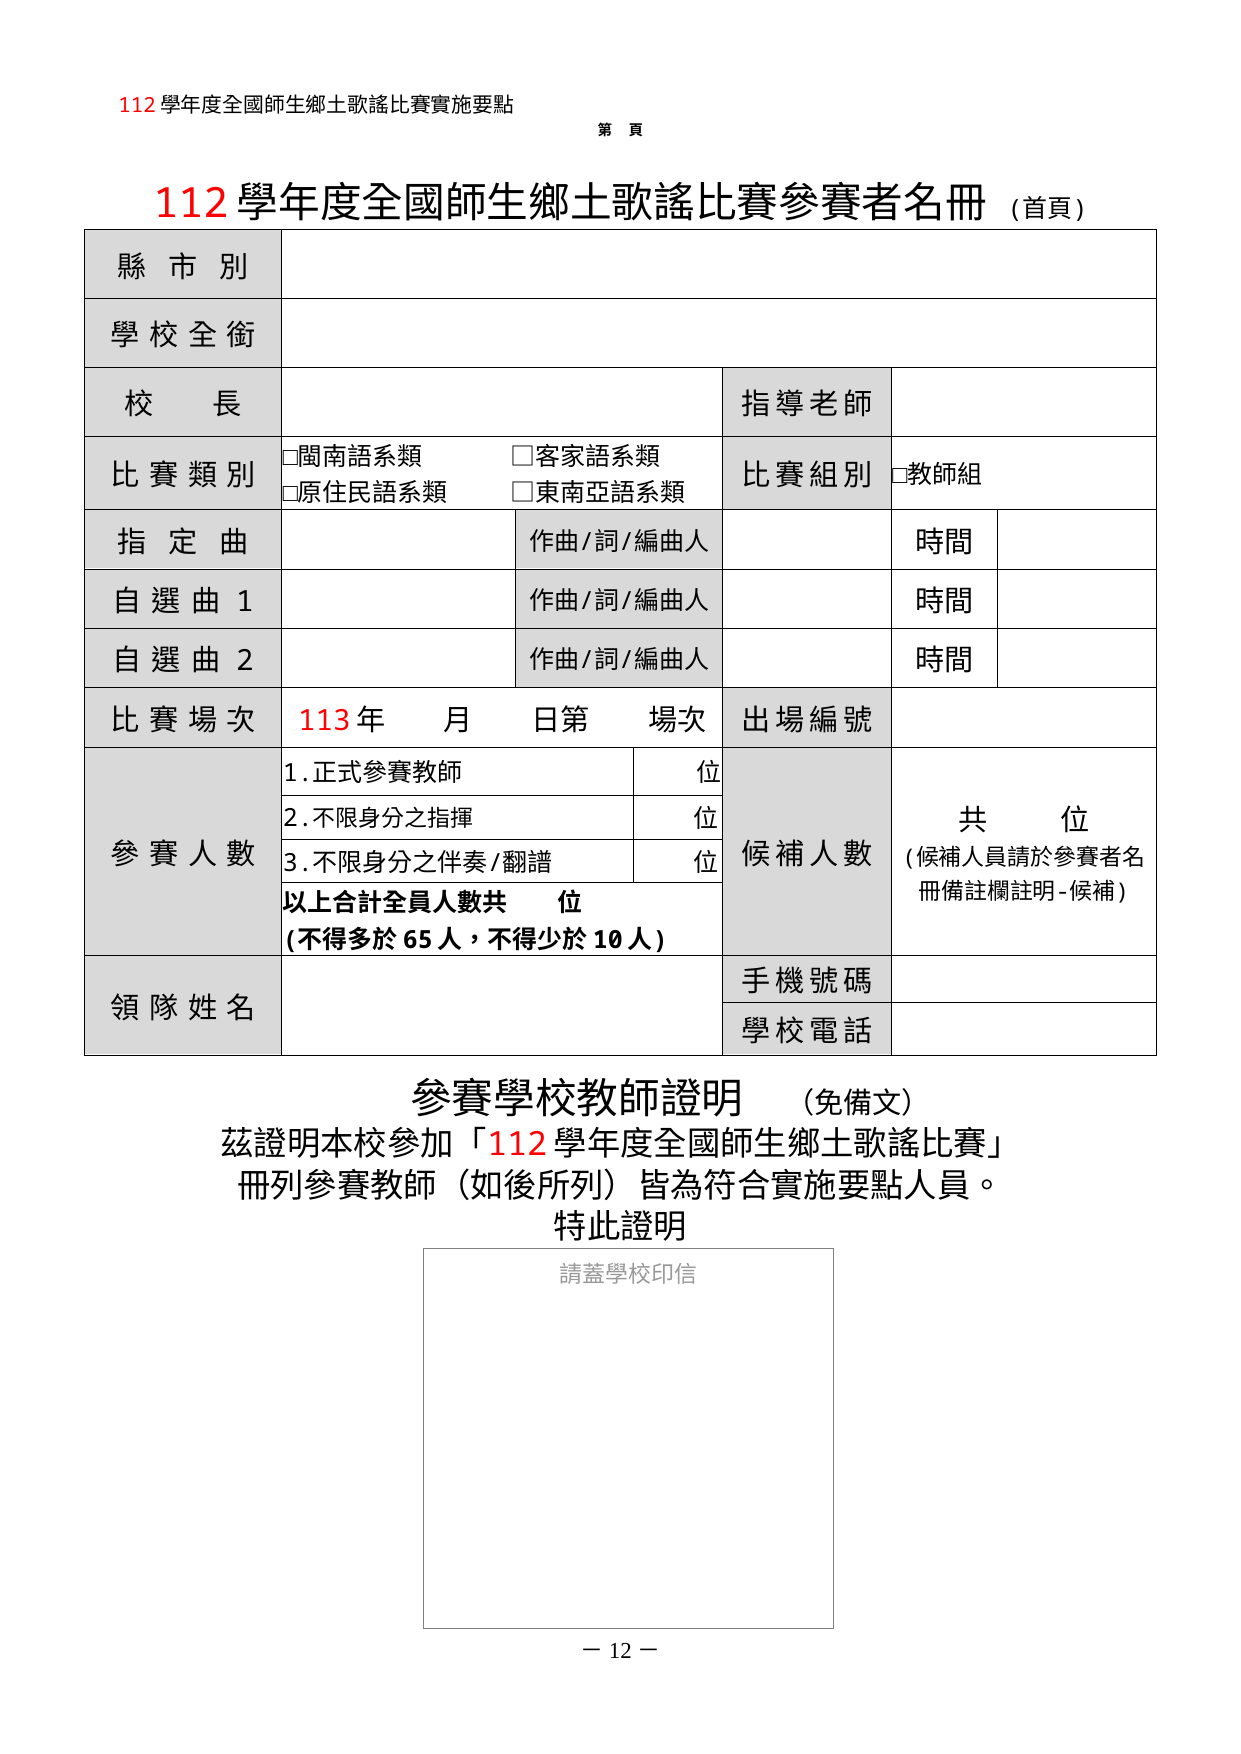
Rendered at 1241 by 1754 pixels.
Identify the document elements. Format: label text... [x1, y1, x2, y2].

table_cell 比賽組別 [723, 437, 891, 509]
table_cell 113年 月 日第 場次 [282, 688, 722, 747]
table_cell 位 [634, 796, 722, 838]
table_cell □閩南語系類 □客家語系類 □原住民語系類 □東南亞語系類 [282, 437, 722, 509]
table_cell 時間 [892, 629, 997, 687]
text 請蓋學校印信 [438, 1256, 818, 1289]
table_cell [282, 956, 722, 1054]
table_cell [282, 570, 515, 628]
table_cell 參賽人數 [85, 748, 281, 955]
table_cell 共 位 (候補人員請於參賽者名冊備註欄註明-候補) [892, 748, 1156, 955]
table_cell [998, 510, 1156, 568]
table_cell [892, 368, 1156, 436]
text 第 頁 [118, 119, 1122, 140]
table_cell 校長 [85, 368, 281, 436]
table_cell [892, 688, 1156, 747]
table_cell 作曲/詞/編曲人 [516, 629, 722, 687]
text 冊列參賽教師（如後所列）皆為符合實施要點人員。 [118, 1164, 1122, 1206]
table_cell 1.正式參賽教師 [282, 748, 633, 794]
table_cell [892, 956, 1156, 1002]
text 茲證明本校參加「112學年度全國師生鄉土歌謠比賽」 [118, 1122, 1122, 1164]
table_cell 比賽場次 [85, 688, 281, 747]
table_cell [723, 570, 891, 628]
table_cell [998, 629, 1156, 687]
table_header 縣市別 [85, 230, 281, 298]
table_cell 時間 [892, 570, 997, 628]
table_cell 時間 [892, 510, 997, 568]
table_cell 領隊姓名 [85, 956, 281, 1054]
table_cell [282, 299, 1156, 367]
table_cell 比賽類別 [85, 437, 281, 509]
table_cell 指導老師 [723, 368, 891, 436]
table_cell 2.不限身分之指揮 [282, 796, 633, 838]
table_cell 指定曲 [85, 510, 281, 568]
table_cell 學校電話 [723, 1003, 891, 1054]
text 特此證明 [118, 1206, 1122, 1247]
table_cell 位 [634, 840, 722, 882]
table_cell [282, 510, 515, 568]
table_cell [282, 629, 515, 687]
table_cell [282, 368, 722, 436]
table_cell 位 [634, 748, 722, 794]
table_cell 出場編號 [723, 688, 891, 747]
table_cell 候補人數 [723, 748, 891, 955]
text 參賽學校教師證明 （免備文） [118, 1081, 1122, 1122]
table_cell [723, 510, 891, 568]
table_header [282, 230, 1156, 298]
text 112學年度全國師生鄉土歌謠比賽參賽者名冊 (首頁) [118, 169, 1122, 229]
table_cell 以上合計全員人數共 位 (不得多於65人，不得少於10人) [282, 883, 722, 955]
table_cell 3.不限身分之伴奏/翻譜 [282, 840, 633, 882]
table_cell 手機號碼 [723, 956, 891, 1002]
table_cell □教師組 [892, 437, 1156, 509]
table_cell 作曲/詞/編曲人 [516, 510, 722, 568]
table_cell [892, 1003, 1156, 1054]
table_cell 自選曲2 [85, 629, 281, 687]
table_cell [723, 629, 891, 687]
table_cell 作曲/詞/編曲人 [516, 570, 722, 628]
table_cell 學校全銜 [85, 299, 281, 367]
table_cell 自選曲1 [85, 570, 281, 628]
table_cell [998, 570, 1156, 628]
